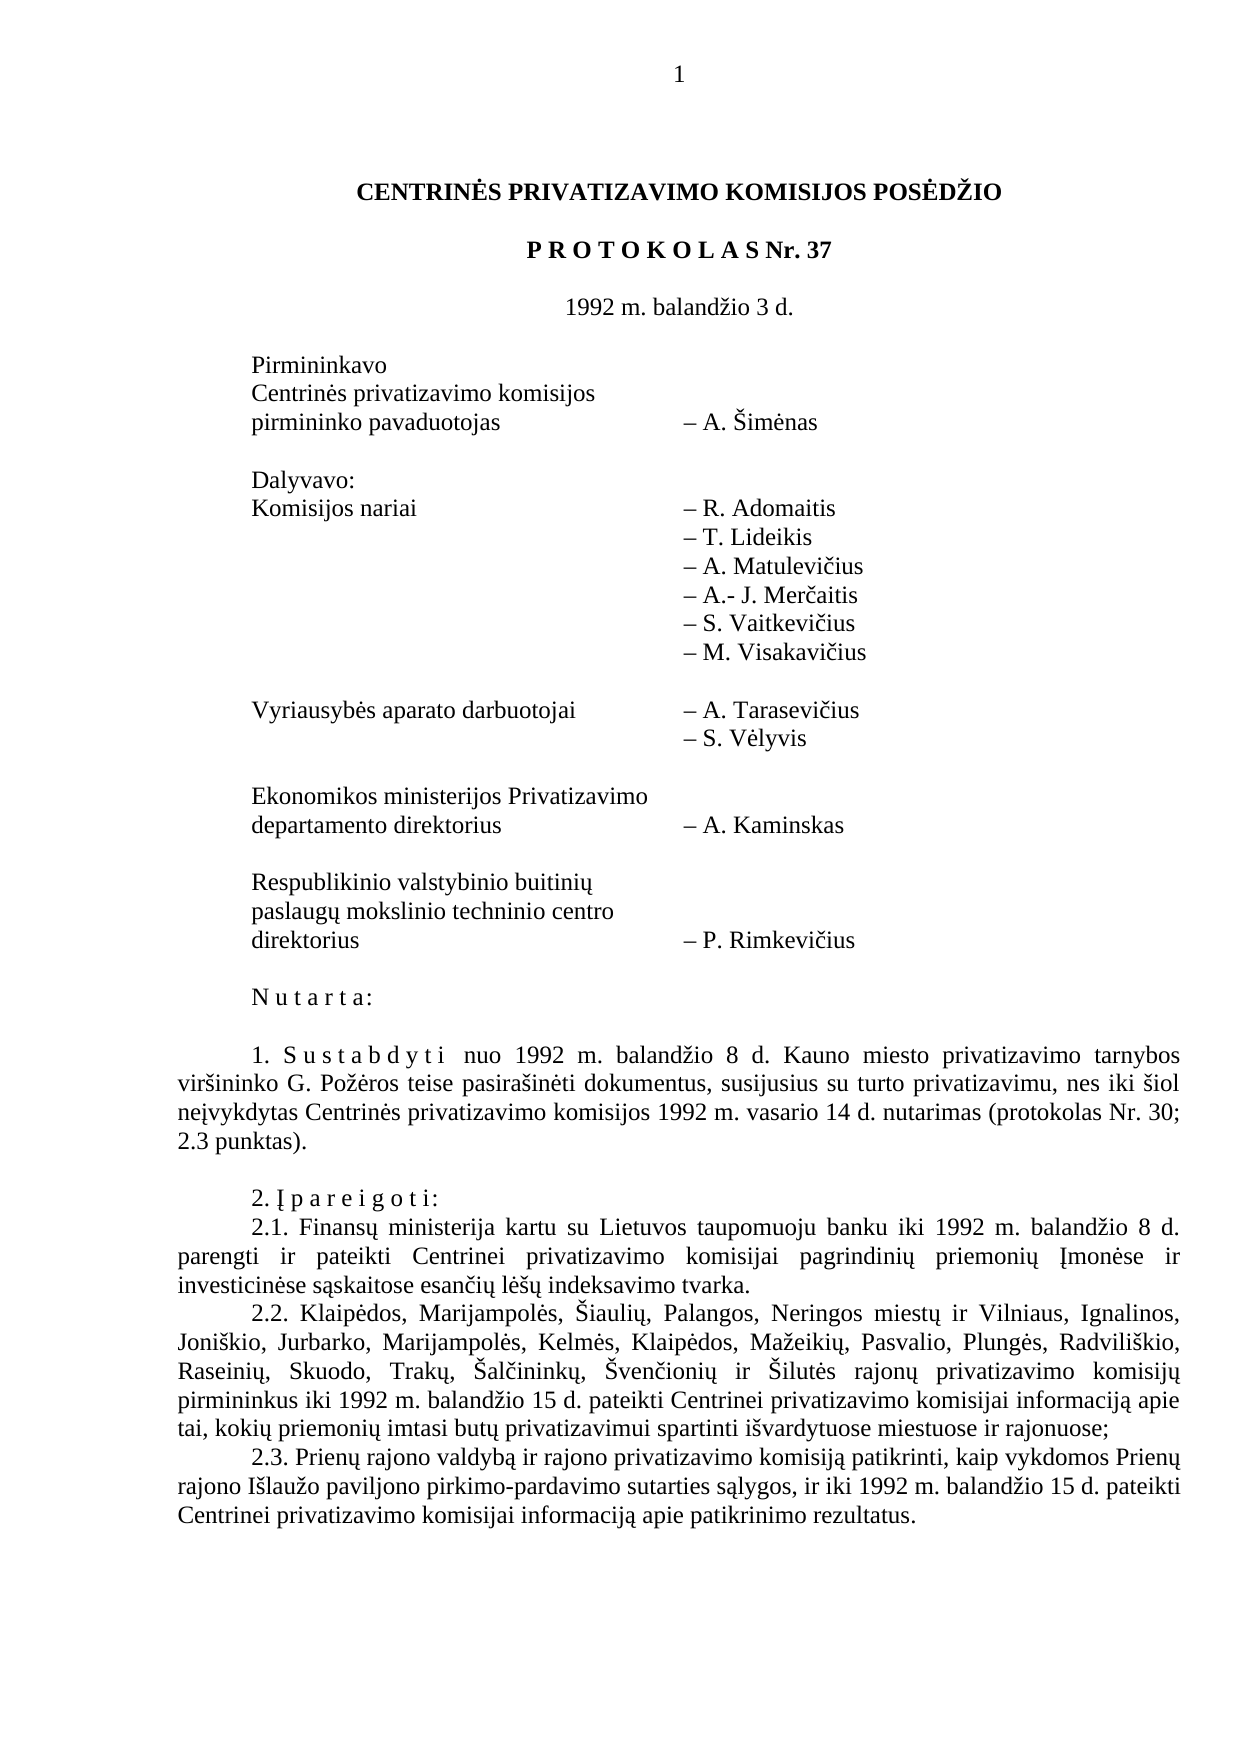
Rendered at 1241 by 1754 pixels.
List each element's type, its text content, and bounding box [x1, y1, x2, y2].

text – A. Matulevičius [177, 551, 1181, 580]
text 1. Sustabdyti nuo 1992 m. balandžio 8 d. Kauno miesto privatizavimo tarnybos viršininko G. Požėros teise pasirašinėti dokumentus, susijusius su turto privatizavimu, nes iki šiol neįvykdytas Centrinės privatizavimo komisijos 1992 m. vasario 14 d. nutarimas (protokolas Nr. 30; 2.3 punktas). [177, 1040, 1181, 1155]
text 2.1. Finansų ministerija kartu su Lietuvos taupomuoju banku iki 1992 m. balandžio 8 d. parengti ir pateikti Centrinei privatizavimo komisijai pagrindinių priemonių Įmonėse ir investicinėse sąskaitose esančių lėšų indeksavimo tvarka. [177, 1212, 1181, 1298]
text Respublikinio valstybinio buitinių [177, 867, 1181, 896]
text Centrinės privatizavimo komisijos [177, 378, 1181, 407]
text pirmininko pavaduotojas – A. Šimėnas [177, 407, 1181, 436]
text Nutarta: [177, 982, 1181, 1011]
text CENTRINĖS PRIVATIZAVIMO KOMISIJOS POSĖDŽIO [177, 177, 1181, 206]
text 2.2. Klaipėdos, Marijampolės, Šiaulių, Palangos, Neringos miestų ir Vilniaus, Ignalinos, Joniškio, Jurbarko, Marijampolės, Kelmės, Klaipėdos, Mažeikių, Pasvalio, Plungės, Radviliškio, Raseinių, Skuodo, Trakų, Šalčininkų, Švenčionių ir Šilutės rajonų privatizavimo komisijų pirmininkus iki 1992 m. balandžio 15 d. pateikti Centrinei privatizavimo komisijai informaciją apie tai, kokių priemonių imtasi butų privatizavimui spartinti išvardytuose miestuose ir rajonuose; [177, 1298, 1181, 1442]
text direktorius – P. Rimkevičius [177, 925, 1181, 953]
text Pirmininkavo [177, 350, 1181, 378]
text Dalyvavo: [177, 465, 1181, 493]
text paslaugų mokslinio techninio centro [177, 896, 1181, 925]
text – S. Vaitkevičius [177, 608, 1181, 637]
text – M. Visakavičius [177, 637, 1181, 666]
text 1992 m. balandžio 3 d. [177, 292, 1181, 321]
text P R O T O K O L A S Nr. 37 [177, 235, 1181, 263]
text Komisijos nariai – R. Adomaitis [177, 493, 1181, 522]
text – A.- J. Merčaitis [177, 580, 1181, 608]
text 2.3. Prienų rajono valdybą ir rajono privatizavimo komisiją patikrinti, kaip vykdomos Prienų rajono Išlaužo paviljono pirkimo-pardavimo sutarties sąlygos, ir iki 1992 m. balandžio 15 d. pateikti Centrinei privatizavimo komisijai informaciją apie patikrinimo rezultatus. [177, 1442, 1181, 1528]
text – S. Vėlyvis [177, 723, 1181, 752]
text – T. Lideikis [177, 522, 1181, 551]
text departamento direktorius – A. Kaminskas [177, 810, 1181, 838]
text 2. Įpareigoti: [177, 1183, 1181, 1212]
text Vyriausybės aparato darbuotojai – A. Tarasevičius [177, 695, 1181, 723]
text Ekonomikos ministerijos Privatizavimo [177, 781, 1181, 810]
